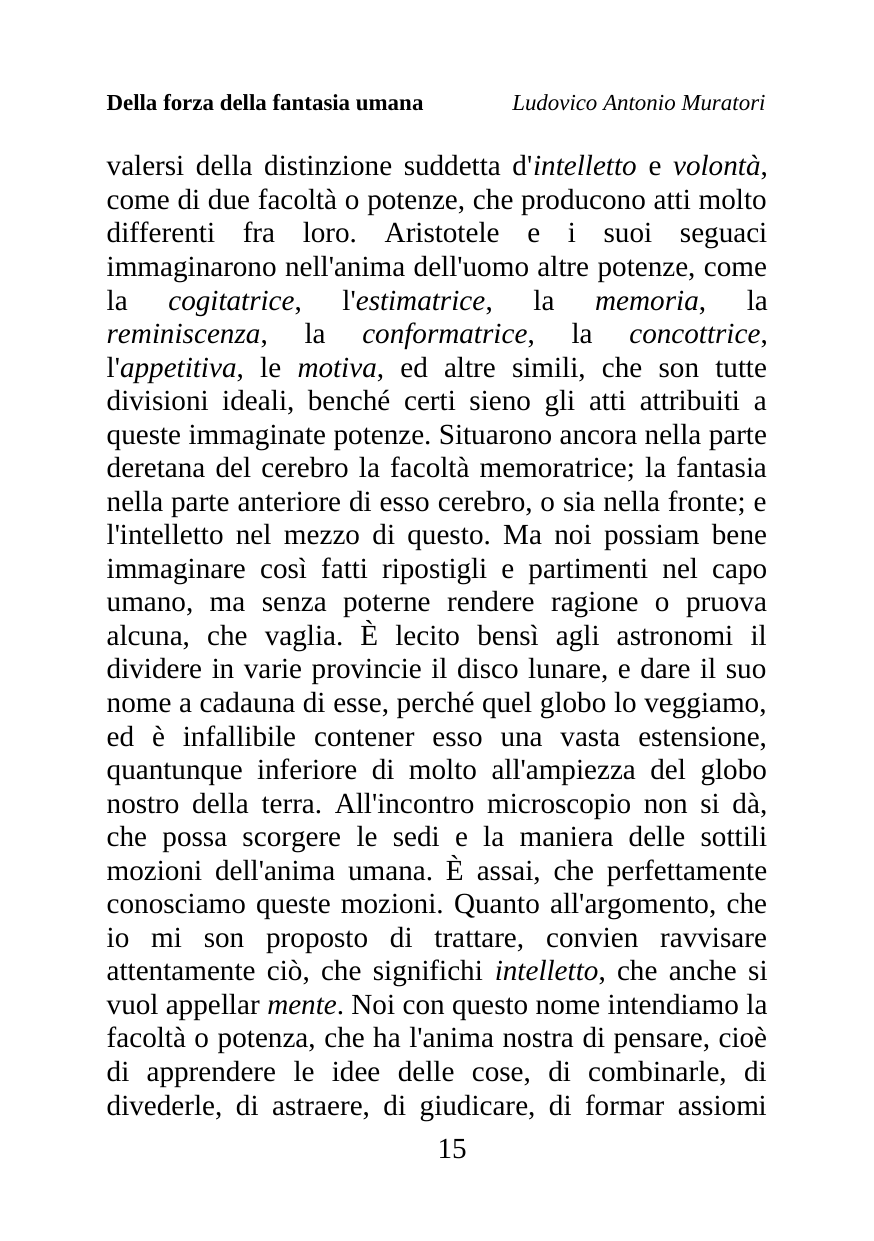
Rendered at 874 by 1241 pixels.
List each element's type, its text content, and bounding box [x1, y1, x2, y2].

text valersi della distinzione suddetta d'intelletto e volontà, come di due facoltà o potenze, che producono atti molto differenti fra loro. Aristotele e i suoi seguaci immaginarono nell'anima dell'uomo altre potenze, come la cogitatrice, l'estimatrice, la memoria, la reminiscenza, la conformatrice, la concottrice, l'appetitiva, le motiva, ed altre simili, che son tutte divisioni ideali, benché certi sieno gli atti attribuiti a queste immaginate potenze. Situarono ancora nella parte deretana del cerebro la facoltà memoratrice; la fantasia nella parte anteriore di esso cerebro, o sia nella fronte; e l'intelletto nel mezzo di questo. Ma noi possiam bene immaginare così fatti ripostigli e partimenti nel capo umano, ma senza poterne rendere ragione o pruova alcuna, che vaglia. È lecito bensì agli astronomi il dividere in varie provincie il disco lunare, e dare il suo nome a cadauna di esse, perché quel globo lo veggiamo, ed è infallibile contener esso una vasta estensione, quantunque inferiore di molto all'ampiezza del globo nostro della terra. All'incontro microscopio non si dà, che possa scorgere le sedi e la maniera delle sottili mozioni dell'anima umana. È assai, che perfettamente conosciamo queste mozioni. Quanto all'argomento, che io mi son proposto di trattare, convien ravvisare attentamente ciò, che significhi intelletto, che anche si vuol appellar mente. Noi con questo nome intendiamo la facoltà o potenza, che ha l'anima nostra di pensare, cioè di apprendere le idee delle cose, di combinarle, di divederle, di astraere, di giudicare, di formar assiomi [106, 148, 768, 1121]
